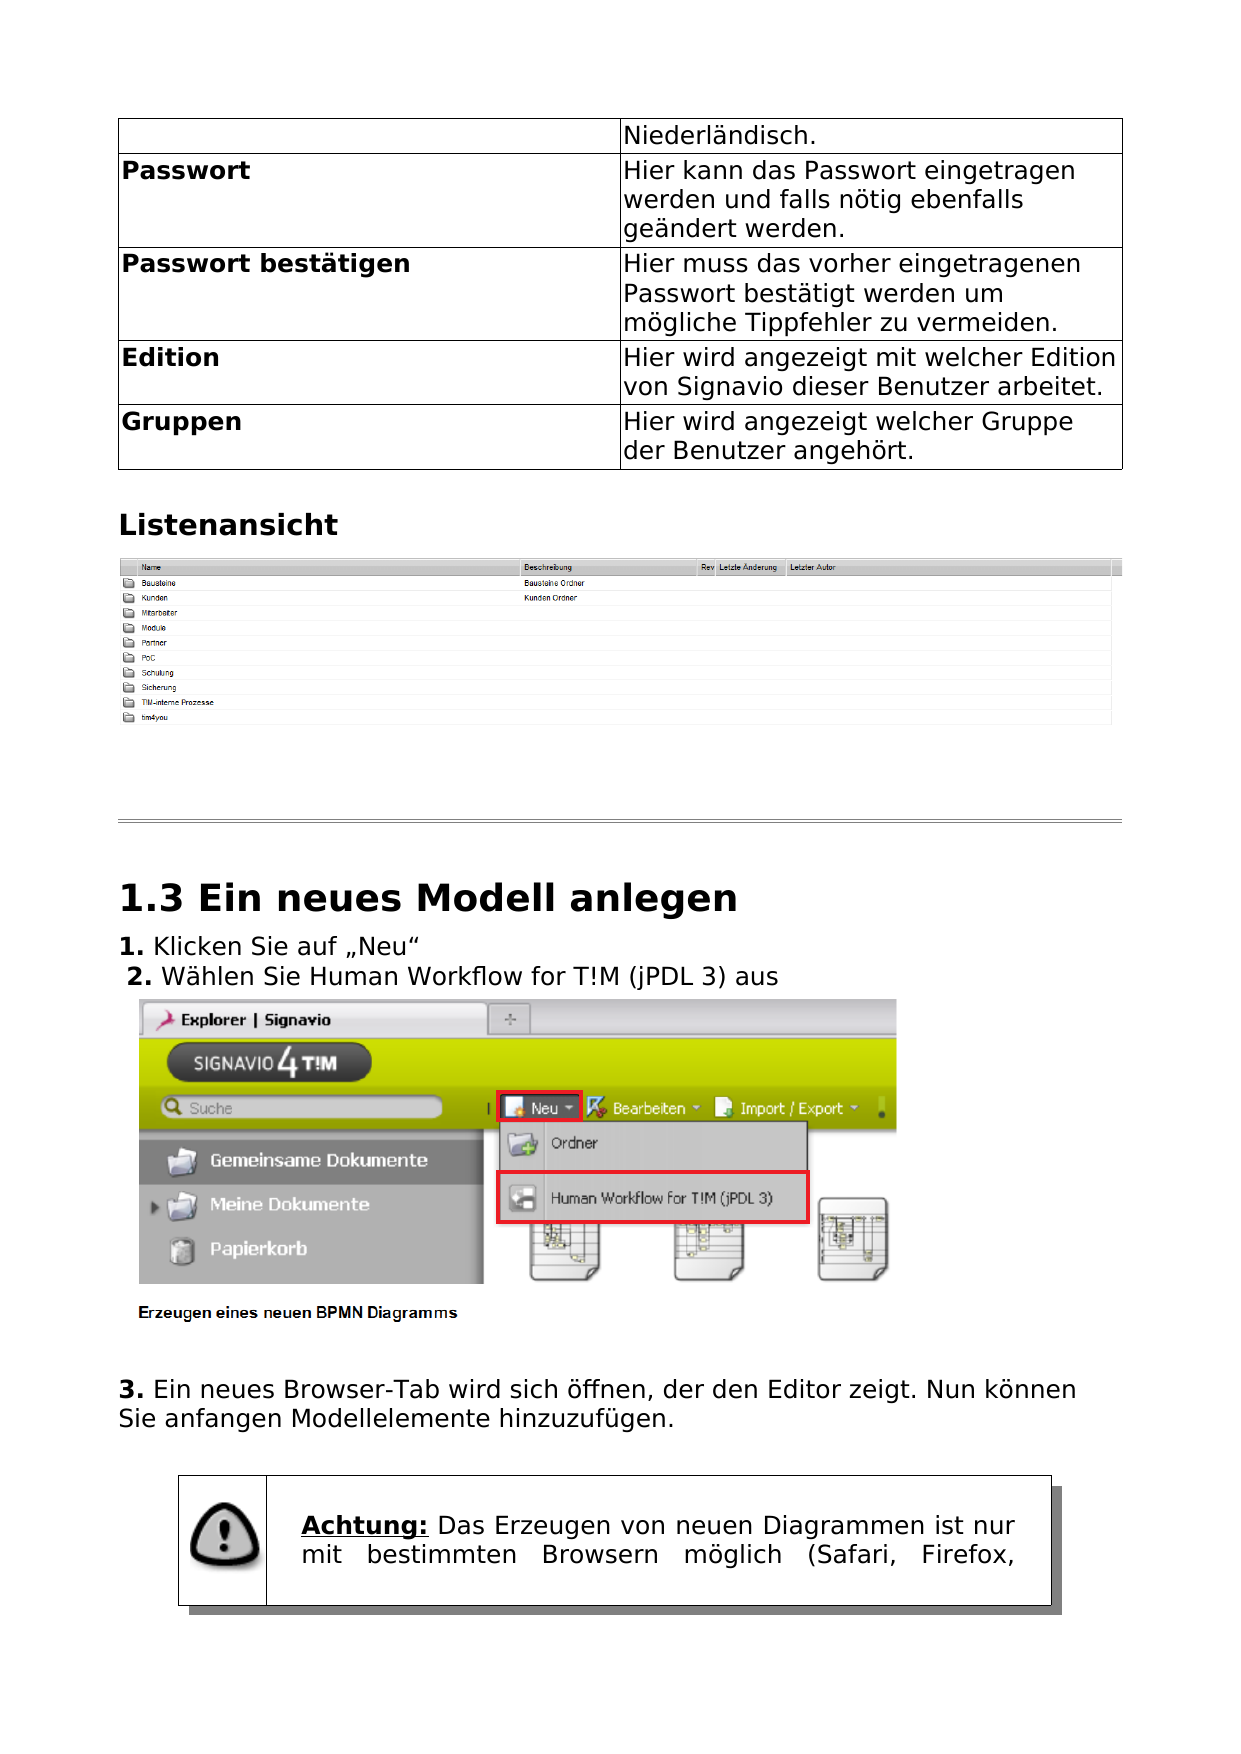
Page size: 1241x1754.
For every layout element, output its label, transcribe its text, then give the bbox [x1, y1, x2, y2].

table_cell Hier muss das vorher eingetragenen Passwort bestätigt werden um mögliche Tippfehler zu vermeiden. [621, 248, 1122, 340]
subtitle 1.3 Ein neues Modell anlegen [118, 876, 1122, 920]
text 1. Klicken Sie auf „Neu“ 2. Wählen Sie Human Workflow for T!M (jPDL 3) aus [118, 932, 1122, 1363]
subtitle Listenansicht [118, 508, 1122, 542]
table_cell Hier kann das Passwort eingetragen werden und falls nötig ebenfalls geändert werden. [621, 154, 1122, 247]
table_cell Hier wird angezeigt welcher Gruppe der Benutzer angehört. [621, 405, 1122, 469]
table_cell Edition [119, 341, 620, 404]
picture [126, 990, 908, 1328]
table_header [179, 1476, 266, 1604]
table_cell Passwort [119, 154, 620, 247]
table_cell Passwort bestätigen [119, 248, 620, 340]
table_header Achtung: Das Erzeugen von neuen Diagrammen ist nur mit bestimmten Browsern möglich (Safari, Firefox, [267, 1476, 1051, 1604]
picture [190, 1499, 266, 1574]
table_cell [119, 119, 620, 153]
table_cell Niederländisch. [621, 119, 1122, 153]
picture [118, 555, 1123, 764]
text 3. Ein neues Browser-Tab wird sich öffnen, der den Editor zeigt. Nun können Sie anfangen Modellelemente hinzuzufügen. [118, 1375, 1122, 1463]
table_cell Hier wird angezeigt mit welcher Edition von Signavio dieser Benutzer arbeitet. [621, 341, 1122, 404]
table_cell Gruppen [119, 405, 620, 469]
